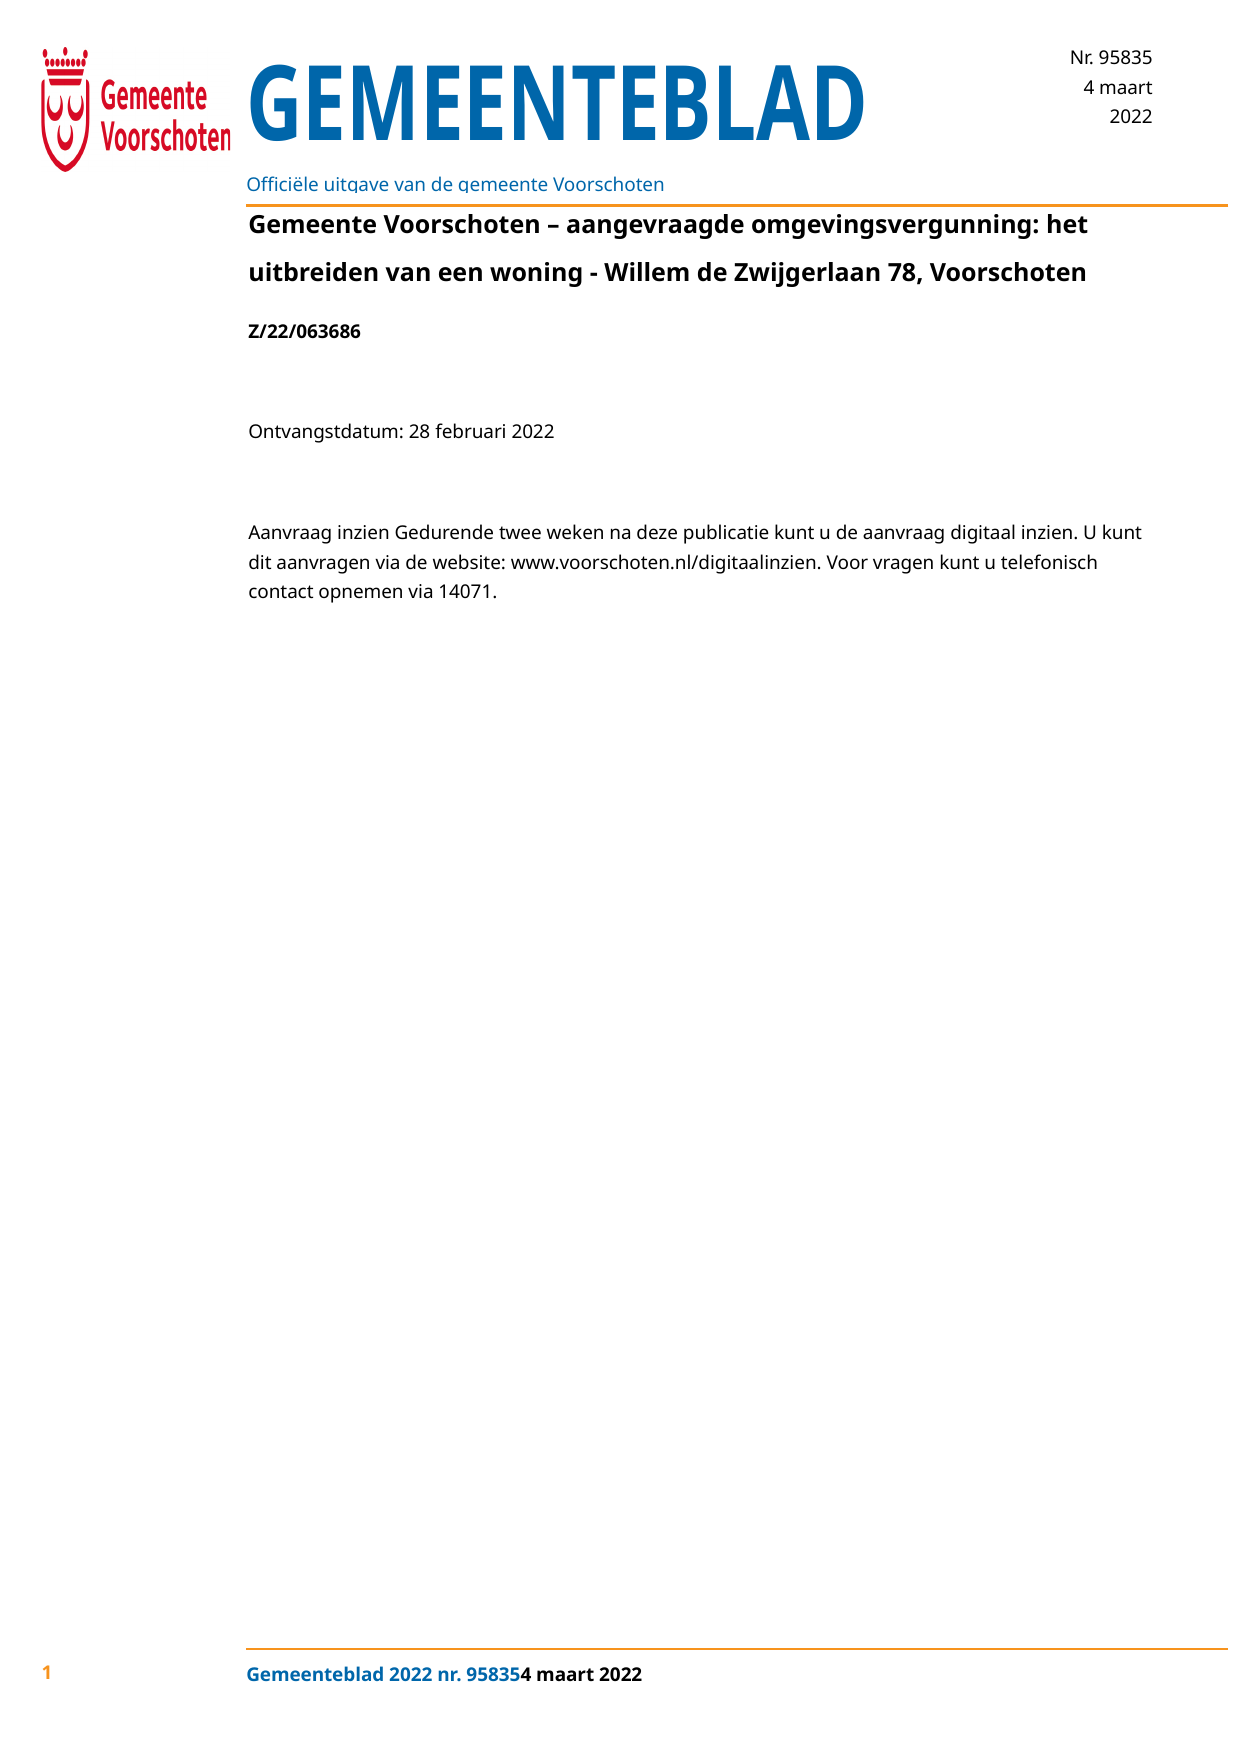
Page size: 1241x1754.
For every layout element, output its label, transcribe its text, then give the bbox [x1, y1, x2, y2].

picture [41, 47, 231, 172]
text Aanvraag inzien Gedurende twee weken na deze publicatie kunt u de aanvraag digitaal inzien. U kunt dit aanvragen via de website: www.voorschoten.nl/digitaalinzien. Voor vragen kunt u telefonisch contact opnemen via 14071. [248, 519, 1152, 604]
text Z/22/063686 [248, 318, 1152, 344]
text Ontvangstdatum: 28 februari 2022 [248, 419, 1152, 444]
text Gemeente Voorschoten – aangevraagde omgevingsvergunning: het uitbreiden van een woning - Willem de Zwijgerlaan 78, Voorschoten [248, 207, 1152, 288]
